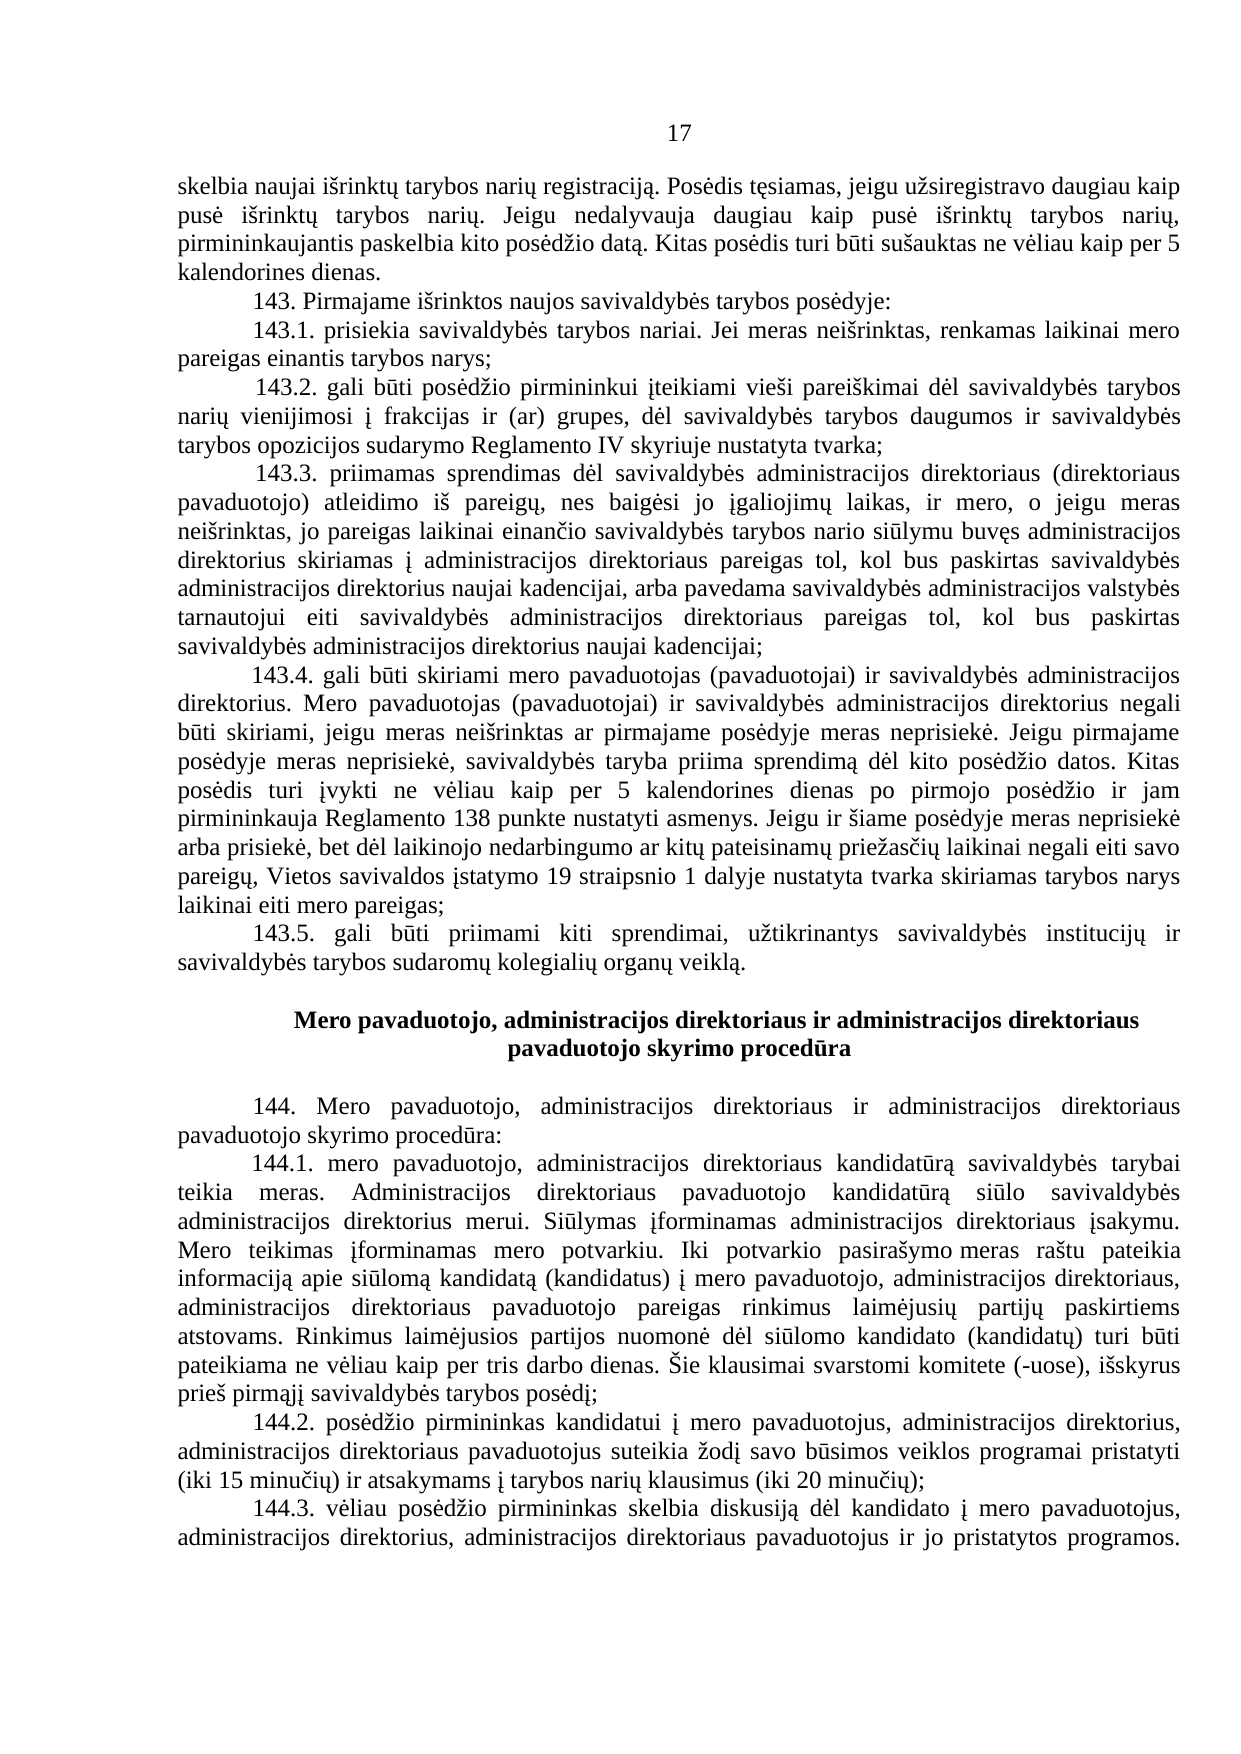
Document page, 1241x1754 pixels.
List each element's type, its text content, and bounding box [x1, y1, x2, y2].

text 144.2. posėdžio pirmininkas kandidatui į mero pavaduotojus, administracijos direktorius, administracijos direktoriaus pavaduotojus suteikia žodį savo būsimos veiklos programai pristatyti (iki 15 minučių) ir atsakymams į tarybos narių klausimus (iki 20 minučių); [177, 1407, 1181, 1493]
text 144.1. mero pavaduotojo, administracijos direktoriaus kandidatūrą savivaldybės tarybai teikia meras. Administracijos direktoriaus pavaduotojo kandidatūrą siūlo savivaldybės administracijos direktorius merui. Siūlymas įforminamas administracijos direktoriaus įsakymu. Mero teikimas įforminamas mero potvarkiu. Iki potvarkio pasirašymo meras raštu pateikia informaciją apie siūlomą kandidatą (kandidatus) į mero pavaduotojo, administracijos direktoriaus, administracijos direktoriaus pavaduotojo pareigas rinkimus laimėjusių partijų paskirtiems atstovams. Rinkimus laimėjusios partijos nuomonė dėl siūlomo kandidato (kandidatų) turi būti pateikiama ne vėliau kaip per tris darbo dienas. Šie klausimai svarstomi komitete (-uose), išskyrus prieš pirmąjį savivaldybės tarybos posėdį; [177, 1148, 1181, 1407]
text 144.3. vėliau posėdžio pirmininkas skelbia diskusiją dėl kandidato į mero pavaduotojus, administracijos direktorius, administracijos direktoriaus pavaduotojus ir jo pristatytos programos. [177, 1493, 1181, 1551]
text 143.1. prisiekia savivaldybės tarybos nariai. Jei meras neišrinktas, renkamas laikinai mero pareigas einantis tarybos narys; [177, 315, 1181, 372]
text 144. Mero pavaduotojo, administracijos direktoriaus ir administracijos direktoriaus pavaduotojo skyrimo procedūra: [177, 1091, 1181, 1148]
text 143. Pirmajame išrinktos naujos savivaldybės tarybos posėdyje: [177, 286, 1181, 315]
text 143.3. priimamas sprendimas dėl savivaldybės administracijos direktoriaus (direktoriaus pavaduotojo) atleidimo iš pareigų, nes baigėsi jo įgaliojimų laikas, ir mero, o jeigu meras neišrinktas, jo pareigas laikinai einančio savivaldybės tarybos nario siūlymu buvęs administracijos direktorius skiriamas į administracijos direktoriaus pareigas tol, kol bus paskirtas savivaldybės administracijos direktorius naujai kadencijai, arba pavedama savivaldybės administracijos valstybės tarnautojui eiti savivaldybės administracijos direktoriaus pareigas tol, kol bus paskirtas savivaldybės administracijos direktorius naujai kadencijai; [177, 458, 1181, 660]
text Mero pavaduotojo, administracijos direktoriaus ir administracijos direktoriaus pavaduotojo skyrimo procedūra [177, 1005, 1181, 1062]
text 143.2. gali būti posėdžio pirmininkui įteikiami vieši pareiškimai dėl savivaldybės tarybos narių vienijimosi į frakcijas ir (ar) grupes, dėl savivaldybės tarybos daugumos ir savivaldybės tarybos opozicijos sudarymo Reglamento IV skyriuje nustatyta tvarka; [177, 372, 1181, 458]
text skelbia naujai išrinktų tarybos narių registraciją. Posėdis tęsiamas, jeigu užsiregistravo daugiau kaip pusė išrinktų tarybos narių. Jeigu nedalyvauja daugiau kaip pusė išrinktų tarybos narių, pirmininkaujantis paskelbia kito posėdžio datą. Kitas posėdis turi būti sušauktas ne vėliau kaip per 5 kalendorines dienas. [177, 171, 1181, 286]
text 143.4. gali būti skiriami mero pavaduotojas (pavaduotojai) ir savivaldybės administracijos direktorius. Mero pavaduotojas (pavaduotojai) ir savivaldybės administracijos direktorius negali būti skiriami, jeigu meras neišrinktas ar pirmajame posėdyje meras neprisiekė. Jeigu pirmajame posėdyje meras neprisiekė, savivaldybės taryba priima sprendimą dėl kito posėdžio datos. Kitas posėdis turi įvykti ne vėliau kaip per 5 kalendorines dienas po pirmojo posėdžio ir jam pirmininkauja Reglamento 138 punkte nustatyti asmenys. Jeigu ir šiame posėdyje meras neprisiekė arba prisiekė, bet dėl laikinojo nedarbingumo ar kitų pateisinamų priežasčių laikinai negali eiti savo pareigų, Vietos savivaldos įstatymo 19 straipsnio 1 dalyje nustatyta tvarka skiriamas tarybos narys laikinai eiti mero pareigas; [177, 660, 1181, 918]
text 143.5. gali būti priimami kiti sprendimai, užtikrinantys savivaldybės institucijų ir savivaldybės tarybos sudaromų kolegialių organų veiklą. [177, 918, 1181, 976]
